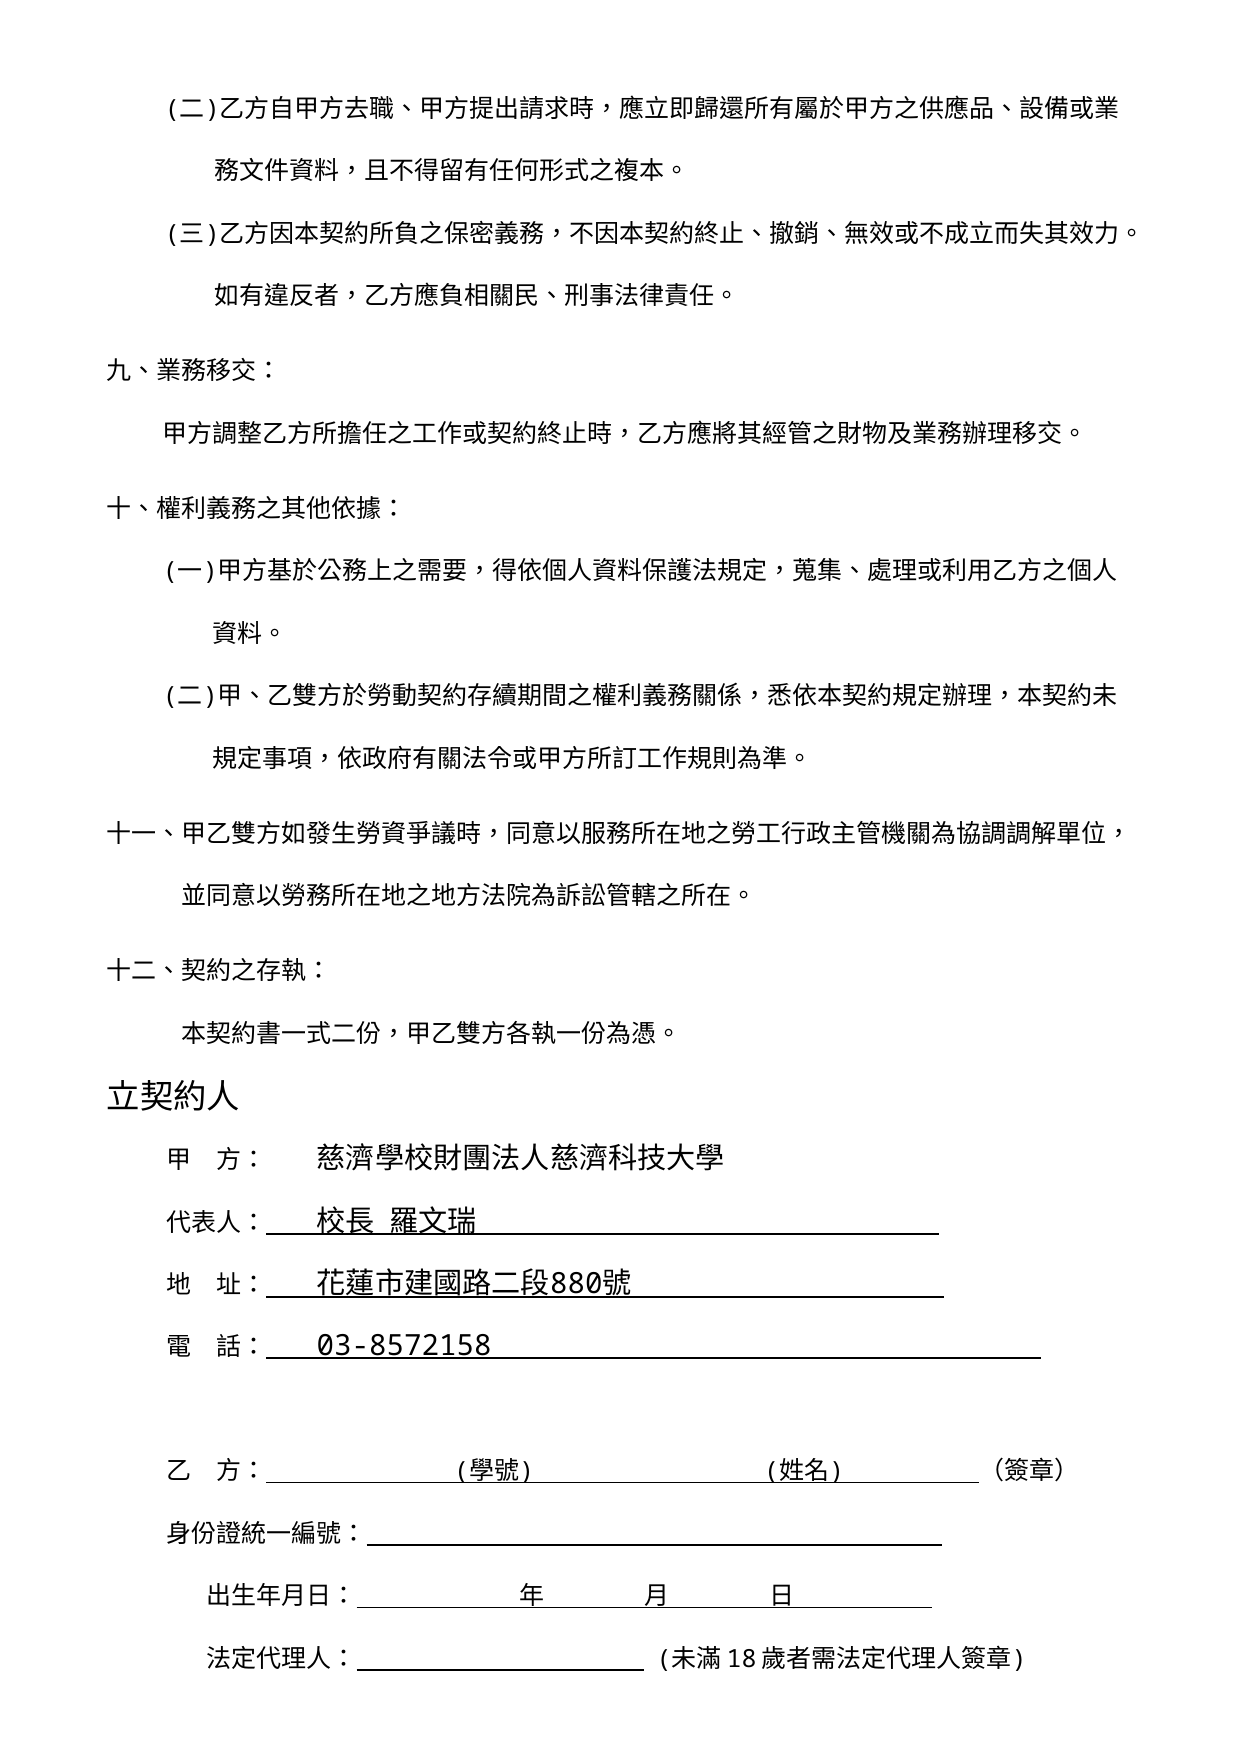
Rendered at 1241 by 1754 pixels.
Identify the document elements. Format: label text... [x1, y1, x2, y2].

text (三)乙方因本契約所負之保密義務，不因本契約終止、撤銷、無效或不成立而失其效力。如有違反者，乙方應負相關民、刑事法律責任。 [164, 189, 1134, 314]
text 法定代理人： (未滿18歲者需法定代理人簽章) [106, 1614, 1134, 1677]
text (二)甲、乙雙方於勞動契約存續期間之權利義務關係，悉依本契約規定辦理，本契約未規定事項，依政府有關法令或甲方所訂工作規則為準。 [163, 652, 1134, 777]
text 代表人： 校長 羅文瑞 [106, 1177, 1134, 1239]
text 甲 方： 慈濟學校財團法人慈濟科技大學 [106, 1114, 1134, 1177]
text 電 話： 03-8572158 [106, 1302, 1134, 1364]
text 十一、甲乙雙方如發生勞資爭議時，同意以服務所在地之勞工行政主管機關為協調調解單位，並同意以勞務所在地之地方法院為訴訟管轄之所在。 [106, 789, 1134, 914]
text (二)乙方自甲方去職、甲方提出請求時，應立即歸還所有屬於甲方之供應品、設備或業務文件資料，且不得留有任何形式之複本。 [164, 64, 1134, 189]
text 本契約書一式二份，甲乙雙方各執一份為憑。 [106, 989, 1134, 1052]
text (一)甲方基於公務上之需要，得依個人資料保護法規定，蒐集、處理或利用乙方之個人資料。 [163, 527, 1134, 652]
text 身份證統一編號： [106, 1489, 1134, 1552]
text 地 址： 花蓮市建國路二段880號 [106, 1239, 1134, 1302]
text 十、權利義務之其他依據： [106, 464, 1134, 527]
text 九、業務移交： [106, 327, 1134, 389]
text 乙 方： (學號) (姓名) （簽章） [106, 1427, 1134, 1489]
text 出生年月日： 年 月 日 [106, 1552, 1134, 1614]
text 立契約人 [106, 1052, 1134, 1114]
text 甲方調整乙方所擔任之工作或契約終止時，乙方應將其經管之財物及業務辦理移交。 [163, 389, 1134, 452]
text 十二、契約之存執： [106, 927, 1134, 989]
